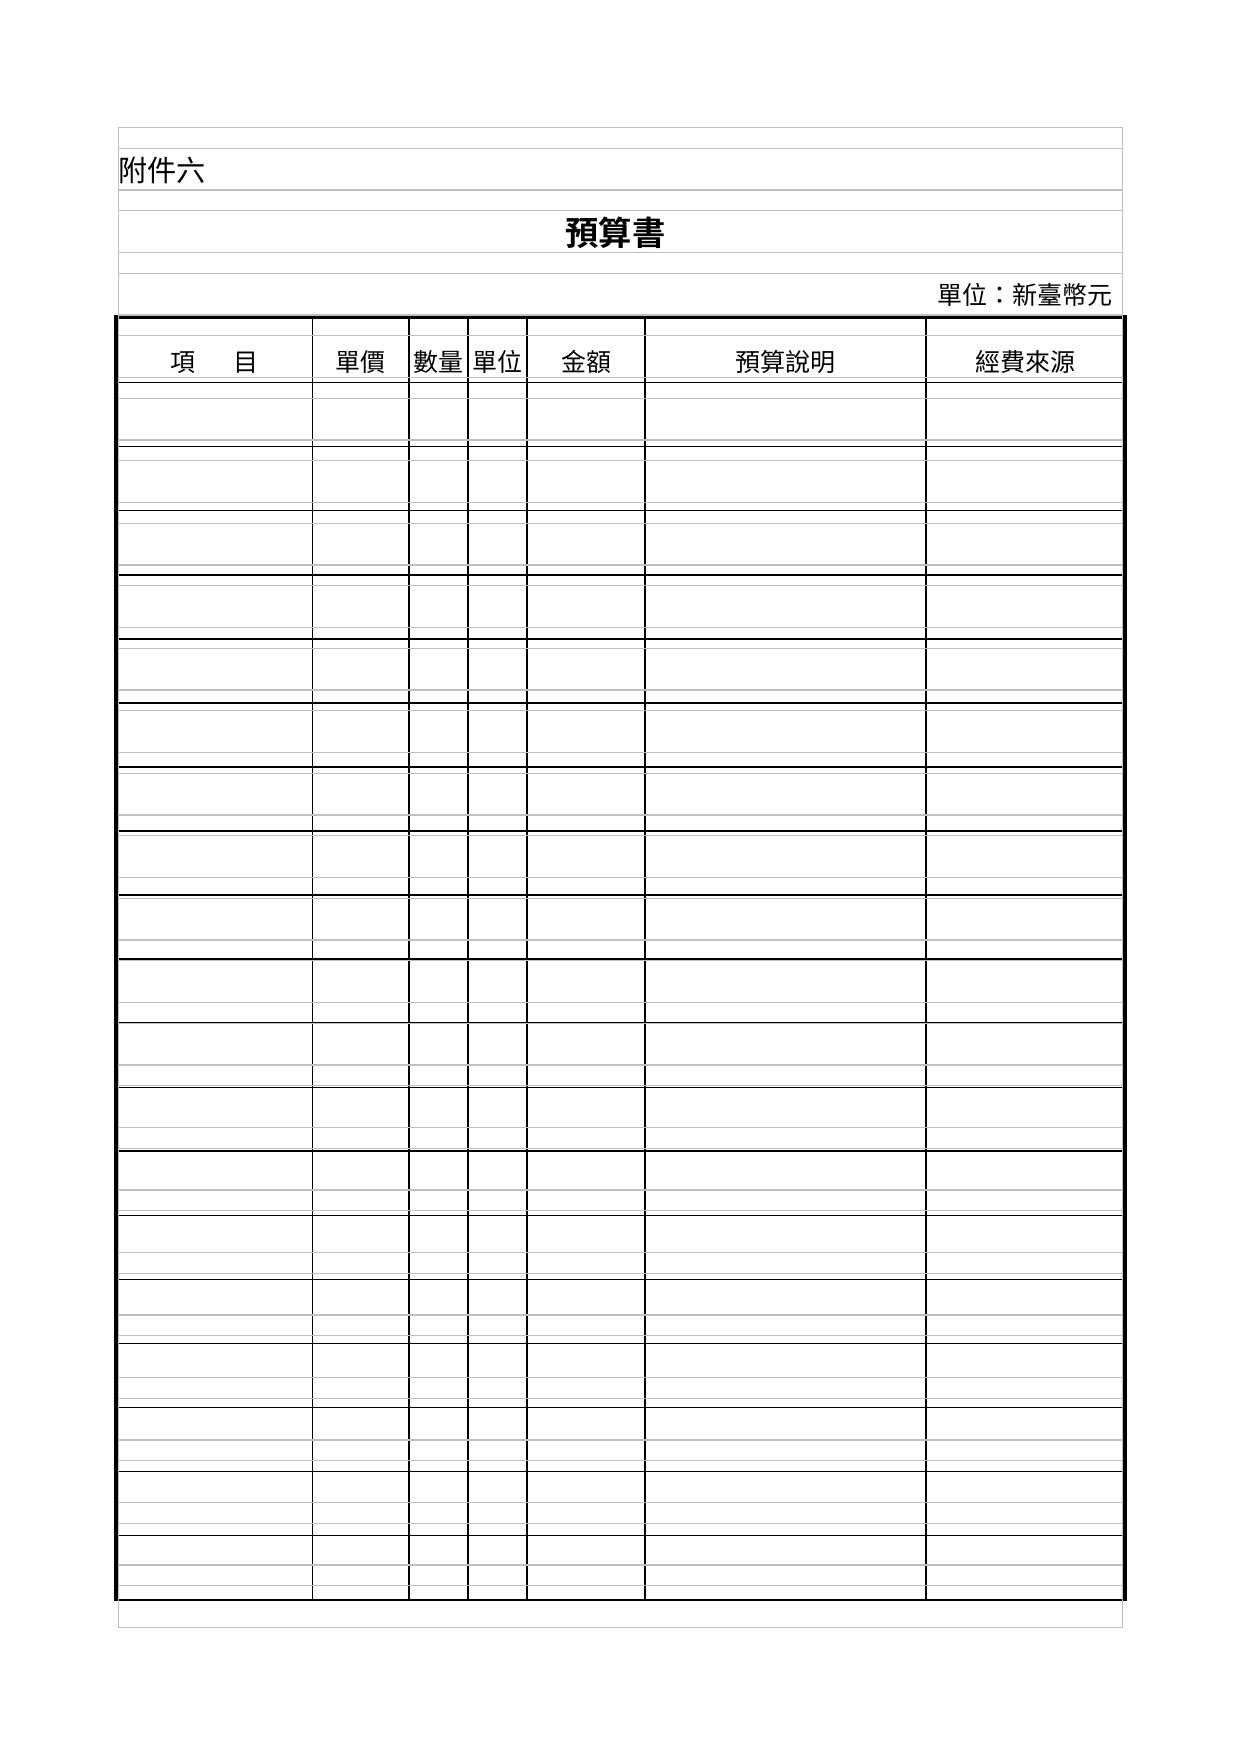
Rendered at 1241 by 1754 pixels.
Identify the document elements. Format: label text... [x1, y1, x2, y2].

table_cell [410, 1536, 467, 1564]
table_cell [528, 816, 644, 830]
table_cell [927, 753, 1122, 766]
table_cell [313, 1536, 408, 1564]
table_cell [646, 774, 925, 814]
table_cell [927, 1536, 1122, 1564]
table_cell [313, 961, 408, 1002]
table_cell [313, 836, 408, 877]
text [119, 128, 1113, 148]
table_cell [119, 961, 312, 1002]
table_cell [119, 1152, 312, 1189]
table_cell [469, 961, 526, 1002]
table_cell [646, 1253, 925, 1273]
table_cell [469, 1536, 526, 1564]
table_cell [119, 816, 312, 830]
table_cell [927, 524, 1122, 564]
table_cell [927, 1441, 1122, 1460]
table_cell [646, 1441, 925, 1460]
table_cell [528, 774, 644, 814]
table_cell [119, 1399, 312, 1407]
table_cell [646, 1472, 925, 1502]
table_cell [410, 899, 467, 939]
table_cell [528, 941, 644, 958]
table_cell [469, 1274, 526, 1278]
table_cell [927, 774, 1122, 814]
table_cell [927, 1316, 1122, 1335]
table_cell [313, 1280, 408, 1314]
table_cell [528, 768, 644, 773]
table_cell [119, 566, 312, 574]
table_cell [313, 649, 408, 689]
table_cell [313, 1003, 408, 1022]
table_cell [469, 768, 526, 773]
table_cell [927, 1399, 1122, 1407]
table_cell [646, 461, 925, 502]
table_cell [927, 1461, 1122, 1471]
table_cell [469, 753, 526, 766]
table_cell [927, 1274, 1122, 1278]
table_cell [646, 753, 925, 766]
table_cell [119, 1461, 312, 1471]
table_cell [927, 1344, 1122, 1377]
table_cell [927, 383, 1122, 398]
table_cell [528, 1336, 644, 1343]
table_cell [528, 1191, 644, 1210]
table_cell [927, 1336, 1122, 1343]
table_cell [119, 640, 312, 648]
table_header [119, 378, 312, 382]
table_cell [313, 691, 408, 702]
table_cell [119, 628, 312, 638]
table_cell [528, 1378, 644, 1398]
table_header [410, 319, 467, 335]
table_cell [410, 1152, 467, 1189]
table_cell [119, 1088, 312, 1127]
table_cell [469, 461, 526, 502]
table_cell [313, 383, 408, 398]
table_cell [119, 1408, 312, 1439]
table_cell [313, 1253, 408, 1273]
table_cell [119, 576, 312, 585]
table_cell [313, 753, 408, 766]
table_cell [469, 1316, 526, 1335]
table_cell [469, 576, 526, 585]
table_cell [528, 1399, 644, 1407]
table_cell [646, 447, 925, 460]
table_cell [528, 1316, 644, 1335]
table_cell [528, 576, 644, 585]
table_cell [528, 1472, 644, 1502]
table_cell [927, 1152, 1122, 1189]
table_cell [528, 961, 644, 1002]
table_cell [528, 586, 644, 627]
table_cell [927, 1524, 1122, 1535]
table_cell [410, 511, 467, 523]
table_cell [313, 1191, 408, 1210]
table_cell [646, 1399, 925, 1407]
table_cell [927, 704, 1122, 710]
table_cell [927, 640, 1122, 648]
table_cell [528, 640, 644, 648]
table_cell [528, 1536, 644, 1564]
table_header 單價 [313, 336, 408, 377]
table_cell [119, 383, 312, 398]
table_cell [119, 774, 312, 814]
table_cell [469, 383, 526, 398]
text 預算書 [119, 211, 1113, 252]
table_cell [646, 1336, 925, 1343]
table_cell [119, 586, 312, 627]
table_cell [927, 649, 1122, 689]
table_cell [646, 1524, 925, 1535]
table_cell [119, 1524, 312, 1535]
table_header 金額 [528, 336, 644, 377]
table_cell [927, 447, 1122, 460]
table_cell [528, 704, 644, 710]
table_header [469, 319, 526, 335]
table_cell [469, 441, 526, 446]
table_cell [927, 961, 1122, 1002]
table_cell [410, 1316, 467, 1335]
table_cell [927, 899, 1122, 939]
table_cell [528, 1503, 644, 1523]
table_cell [119, 1344, 312, 1377]
table_cell [119, 649, 312, 689]
table_cell [528, 1003, 644, 1022]
table_cell [410, 1128, 467, 1148]
table_cell [646, 1274, 925, 1278]
table_cell [528, 878, 644, 894]
table_cell [469, 704, 526, 710]
table_cell [927, 1503, 1122, 1523]
table_cell [410, 768, 467, 773]
table_cell [410, 1408, 467, 1439]
table_cell [927, 1088, 1122, 1127]
table_cell [469, 1191, 526, 1210]
table_header [927, 378, 1122, 382]
table_cell [927, 503, 1122, 510]
table_cell [927, 1191, 1122, 1210]
table_cell [528, 511, 644, 523]
table_cell [119, 1274, 312, 1278]
table_cell [469, 1461, 526, 1471]
table_cell [313, 1216, 408, 1252]
table_cell [927, 566, 1122, 574]
table_cell [119, 511, 312, 523]
table_cell [927, 941, 1122, 958]
table_cell [528, 1586, 644, 1599]
table_cell [313, 447, 408, 460]
table_cell [469, 1253, 526, 1273]
table_cell [410, 640, 467, 648]
table_cell [646, 1461, 925, 1471]
table_cell [313, 878, 408, 894]
table_cell [313, 1399, 408, 1407]
table_cell [410, 576, 467, 585]
table_cell [528, 1088, 644, 1127]
table_cell [646, 1024, 925, 1064]
table_cell [646, 836, 925, 877]
table_cell [313, 586, 408, 627]
table_cell [410, 878, 467, 894]
table_cell [528, 753, 644, 766]
table_cell [469, 1336, 526, 1343]
table_cell [119, 899, 312, 939]
table_cell [646, 1586, 925, 1599]
table_cell [119, 1336, 312, 1343]
table_cell [410, 503, 467, 510]
table_cell [469, 1566, 526, 1585]
table_cell [410, 961, 467, 1002]
table_cell [410, 753, 467, 766]
table_cell [469, 899, 526, 939]
table_cell [469, 1216, 526, 1252]
table_cell [410, 816, 467, 830]
table_cell [646, 503, 925, 510]
table_header 項 目 [119, 336, 312, 377]
table_cell [313, 524, 408, 564]
table_cell [646, 1191, 925, 1210]
table_cell [119, 753, 312, 766]
table_cell [927, 586, 1122, 627]
table_cell [119, 1066, 312, 1085]
table_cell [646, 649, 925, 689]
table_cell [469, 1344, 526, 1377]
table_cell [927, 878, 1122, 894]
table_cell [528, 1024, 644, 1064]
table_cell [313, 1566, 408, 1585]
table_cell [313, 711, 408, 752]
table_cell [313, 941, 408, 958]
table_cell [469, 1586, 526, 1599]
table_cell [927, 836, 1122, 877]
table_header [528, 319, 644, 335]
table_cell [646, 1152, 925, 1189]
table_cell [528, 1152, 644, 1189]
table_cell [646, 441, 925, 446]
table_cell [469, 1152, 526, 1189]
table_cell [927, 1408, 1122, 1439]
table_cell [528, 503, 644, 510]
table_cell [410, 774, 467, 814]
table_cell [410, 399, 467, 439]
table_cell [646, 524, 925, 564]
table_cell [469, 878, 526, 894]
table_cell [313, 1274, 408, 1278]
table_cell [528, 524, 644, 564]
table_cell [528, 836, 644, 877]
table_cell [119, 1586, 312, 1599]
table_cell [313, 1503, 408, 1523]
table_cell [119, 1128, 312, 1148]
table_cell [119, 1441, 312, 1460]
table_cell [528, 1066, 644, 1085]
table_cell [119, 441, 312, 446]
table_cell [313, 1461, 408, 1471]
table_cell [646, 628, 925, 638]
table_cell [927, 1586, 1122, 1599]
table_cell [313, 1524, 408, 1535]
table_cell [410, 704, 467, 710]
table_cell [646, 1088, 925, 1127]
table_cell [528, 628, 644, 638]
table_cell [646, 1128, 925, 1148]
table_cell [469, 836, 526, 877]
table_cell [313, 774, 408, 814]
table_cell [410, 586, 467, 627]
table_cell [410, 1399, 467, 1407]
table_cell [469, 774, 526, 814]
table_cell [469, 447, 526, 460]
table_cell [469, 649, 526, 689]
table_cell [927, 1566, 1122, 1585]
table_cell [646, 704, 925, 710]
table_cell [313, 1066, 408, 1085]
table_cell [410, 461, 467, 502]
table_header [646, 378, 925, 382]
table_cell [469, 1441, 526, 1460]
table_cell [119, 1024, 312, 1064]
table_cell [410, 566, 467, 574]
table_cell [119, 503, 312, 510]
table_cell [410, 447, 467, 460]
text 附件六 [119, 149, 1113, 189]
table_cell [410, 836, 467, 877]
table_cell [119, 1536, 312, 1564]
table_cell [646, 816, 925, 830]
table_cell [313, 1441, 408, 1460]
table_cell [528, 1441, 644, 1460]
table_cell [469, 941, 526, 958]
table_cell [313, 640, 408, 648]
table_cell [469, 503, 526, 510]
table_cell [528, 447, 644, 460]
table_cell [469, 1378, 526, 1398]
table_cell [313, 441, 408, 446]
table_cell [646, 711, 925, 752]
table_cell [119, 1216, 312, 1252]
table_cell [313, 816, 408, 830]
table_cell [528, 1344, 644, 1377]
table_cell [410, 1003, 467, 1022]
table_header [646, 319, 925, 335]
table_cell [313, 899, 408, 939]
table_cell [119, 878, 312, 894]
table_cell [410, 1280, 467, 1314]
table_cell [410, 1503, 467, 1523]
table_header [313, 319, 408, 335]
table_cell [313, 1152, 408, 1189]
table_cell [410, 1088, 467, 1127]
table_cell [646, 383, 925, 398]
table_cell [646, 961, 925, 1002]
table_cell [313, 704, 408, 710]
table_cell [119, 1253, 312, 1273]
table_cell [313, 399, 408, 439]
table_cell [528, 383, 644, 398]
table_header [313, 378, 408, 382]
table_cell [313, 628, 408, 638]
table_cell [313, 1408, 408, 1439]
table_cell [927, 816, 1122, 830]
table_cell [469, 691, 526, 702]
table_cell [469, 1280, 526, 1314]
table_cell [410, 524, 467, 564]
table_cell [119, 524, 312, 564]
table_cell [469, 1128, 526, 1148]
table_cell [927, 1472, 1122, 1502]
table_cell [927, 1280, 1122, 1314]
table_cell [469, 399, 526, 439]
table_cell [646, 511, 925, 523]
table_cell [646, 941, 925, 958]
table_cell [927, 711, 1122, 752]
table_cell [119, 1316, 312, 1335]
table_cell [528, 899, 644, 939]
table_cell [646, 691, 925, 702]
table_cell [927, 691, 1122, 702]
table_cell [410, 1336, 467, 1343]
table_cell [528, 691, 644, 702]
table_cell [927, 1253, 1122, 1273]
table_cell [119, 1566, 312, 1585]
table_cell [646, 576, 925, 585]
table_cell [469, 511, 526, 523]
table_cell [410, 649, 467, 689]
table_cell [313, 1586, 408, 1599]
table_cell [313, 1088, 408, 1127]
table_cell [528, 1566, 644, 1585]
table_cell [313, 768, 408, 773]
table_cell [469, 566, 526, 574]
table_cell [646, 878, 925, 894]
table_cell [646, 399, 925, 439]
table_cell [119, 768, 312, 773]
table_cell [469, 628, 526, 638]
table_cell [469, 1472, 526, 1502]
table_cell [469, 524, 526, 564]
table_cell [528, 461, 644, 502]
text [119, 191, 1113, 210]
table_cell [927, 1378, 1122, 1398]
table_header 數量 [410, 336, 467, 377]
table_cell [410, 1524, 467, 1535]
table_cell [313, 1024, 408, 1064]
table_header 單位 [469, 336, 526, 377]
table_cell [528, 1280, 644, 1314]
table_header [927, 319, 1122, 335]
table_cell [927, 511, 1122, 523]
table_cell [313, 1336, 408, 1343]
table_cell [528, 399, 644, 439]
table_cell [313, 1128, 408, 1148]
table_header [528, 378, 644, 382]
table_cell [469, 1503, 526, 1523]
table_cell [119, 1191, 312, 1210]
table_cell [528, 1216, 644, 1252]
table_cell [469, 1003, 526, 1022]
table_cell [410, 1274, 467, 1278]
table_cell [646, 899, 925, 939]
table_cell [469, 1408, 526, 1439]
table_cell [313, 503, 408, 510]
table_cell [646, 1344, 925, 1377]
table_cell [119, 836, 312, 877]
table_cell [927, 1216, 1122, 1252]
text [119, 253, 1113, 273]
table_cell [469, 1088, 526, 1127]
table_cell [646, 1216, 925, 1252]
table_cell [410, 1566, 467, 1585]
table_cell [410, 1024, 467, 1064]
table_cell [528, 1128, 644, 1148]
table_cell [646, 1316, 925, 1335]
table_cell [646, 566, 925, 574]
table_header 經費來源 [927, 336, 1122, 377]
table_cell [469, 1399, 526, 1407]
table_cell [927, 1003, 1122, 1022]
table_cell [646, 1566, 925, 1585]
table_cell [927, 441, 1122, 446]
table_cell [119, 1280, 312, 1314]
table_cell [410, 441, 467, 446]
table_cell [410, 1441, 467, 1460]
table_cell [410, 1216, 467, 1252]
table_cell [528, 649, 644, 689]
table_cell [119, 704, 312, 710]
table_cell [927, 768, 1122, 773]
table_header [119, 319, 312, 335]
table_cell [646, 768, 925, 773]
table_cell [313, 461, 408, 502]
table_cell [119, 941, 312, 958]
table_cell [528, 566, 644, 574]
table_cell [528, 1274, 644, 1278]
table_cell [313, 566, 408, 574]
table_cell [469, 711, 526, 752]
table_cell [410, 1586, 467, 1599]
table_cell [469, 586, 526, 627]
table_cell [528, 1524, 644, 1535]
table_cell [119, 1003, 312, 1022]
table_cell [410, 711, 467, 752]
table_cell [646, 1408, 925, 1439]
table_cell [410, 691, 467, 702]
table_cell [646, 640, 925, 648]
table_cell [646, 1066, 925, 1085]
table_cell [927, 399, 1122, 439]
table_cell [119, 691, 312, 702]
table_cell [410, 1378, 467, 1398]
table_cell [313, 511, 408, 523]
table_cell [119, 1472, 312, 1502]
table_cell [528, 1461, 644, 1471]
table_cell [313, 576, 408, 585]
table_cell [646, 1503, 925, 1523]
table_cell [528, 1408, 644, 1439]
table_cell [469, 1024, 526, 1064]
table_cell [410, 1344, 467, 1377]
table_cell [119, 1378, 312, 1398]
table_cell [410, 1066, 467, 1085]
table_cell [119, 1503, 312, 1523]
table_cell [119, 461, 312, 502]
table_cell [927, 576, 1122, 585]
table_cell [469, 1066, 526, 1085]
table_cell [927, 1024, 1122, 1064]
table_cell [313, 1472, 408, 1502]
table_cell [528, 441, 644, 446]
table_cell [469, 1524, 526, 1535]
table_cell [119, 399, 312, 439]
table_cell [410, 1191, 467, 1210]
table_header [469, 378, 526, 382]
table_cell [927, 1128, 1122, 1148]
table_cell [528, 711, 644, 752]
table_cell [646, 1003, 925, 1022]
table_cell [410, 1253, 467, 1273]
table_cell [927, 461, 1122, 502]
table_header [410, 378, 467, 382]
table_cell [313, 1344, 408, 1377]
table_cell [410, 628, 467, 638]
table_cell [528, 1253, 644, 1273]
table_cell [646, 1280, 925, 1314]
table_cell [410, 1472, 467, 1502]
table_cell [119, 447, 312, 460]
table_header 預算說明 [646, 336, 925, 377]
table_cell [119, 711, 312, 752]
table_cell [927, 1066, 1122, 1085]
table_cell [927, 628, 1122, 638]
table_cell [313, 1316, 408, 1335]
table_cell [646, 1536, 925, 1564]
table_cell [469, 816, 526, 830]
table_cell [410, 941, 467, 958]
table_cell [410, 1461, 467, 1471]
table_cell [410, 383, 467, 398]
table_cell [646, 586, 925, 627]
table_cell [646, 1378, 925, 1398]
table_cell [469, 640, 526, 648]
table_cell [313, 1378, 408, 1398]
text 單位：新臺幣元 [119, 274, 1113, 314]
